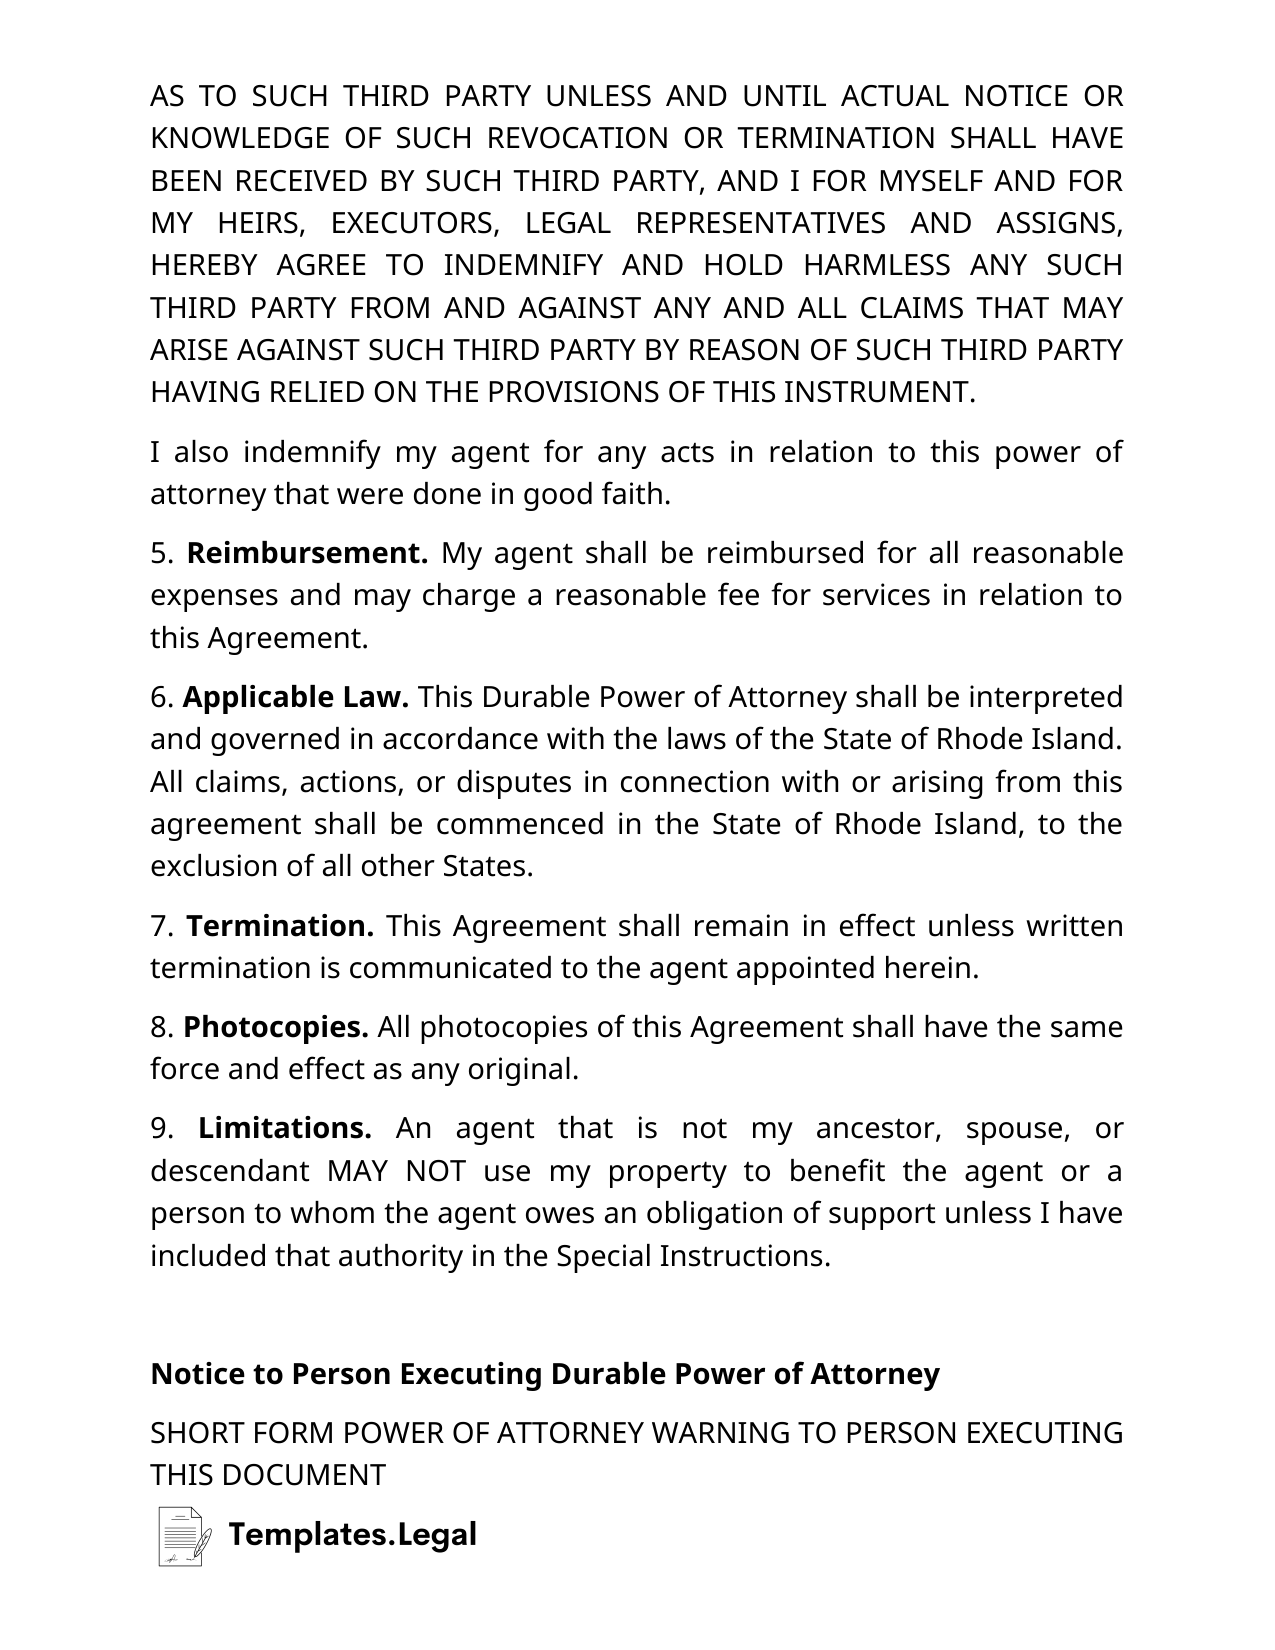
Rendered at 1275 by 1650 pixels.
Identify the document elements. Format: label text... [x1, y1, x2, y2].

text 7. Termination. This Agreement shall remain in effect unless written termination is communicated to the agent appointed herein. [150, 905, 1125, 987]
text AS TO SUCH THIRD PARTY UNLESS AND UNTIL ACTUAL NOTICE OR KNOWLEDGE OF SUCH REVOCATION OR TERMINATION SHALL HAVE BEEN RECEIVED BY SUCH THIRD PARTY, AND I FOR MYSELF AND FOR MY HEIRS, EXECUTORS, LEGAL REPRESENTATIVES AND ASSIGNS, HEREBY AGREE TO INDEMNIFY AND HOLD HARMLESS ANY SUCH THIRD PARTY FROM AND AGAINST ANY AND ALL CLAIMS THAT MAY ARISE AGAINST SUCH THIRD PARTY BY REASON OF SUCH THIRD PARTY HAVING RELIED ON THE PROVISIONS OF THIS INSTRUMENT. [150, 75, 1125, 411]
text 5. Reimbursement. My agent shall be reimbursed for all reasonable expenses and may charge a reasonable fee for services in relation to this Agreement. [150, 532, 1125, 657]
text 8. Photocopies. All photocopies of this Agreement shall have the same force and effect as any original. [150, 1006, 1125, 1088]
text Notice to Person Executing Durable Power of Attorney [150, 1353, 1125, 1393]
text SHORT FORM POWER OF ATTORNEY WARNING TO PERSON EXECUTING THIS DOCUMENT [150, 1412, 1125, 1494]
text I also indemnify my agent for any acts in relation to this power of attorney that were done in good faith. [150, 431, 1125, 513]
text 6. Applicable Law. This Durable Power of Attorney shall be interpreted and governed in accordance with the laws of the State of Rhode Island. All claims, actions, or disputes in connection with or arising from this agreement shall be commenced in the State of Rhode Island, to the exclusion of all other States. [150, 676, 1125, 885]
text 9. Limitations. An agent that is not my ancestor, spouse, or descendant MAY NOT use my property to benefit the agent or a person to whom the agent owes an obligation of support unless I have included that authority in the Special Instructions. [150, 1108, 1125, 1274]
